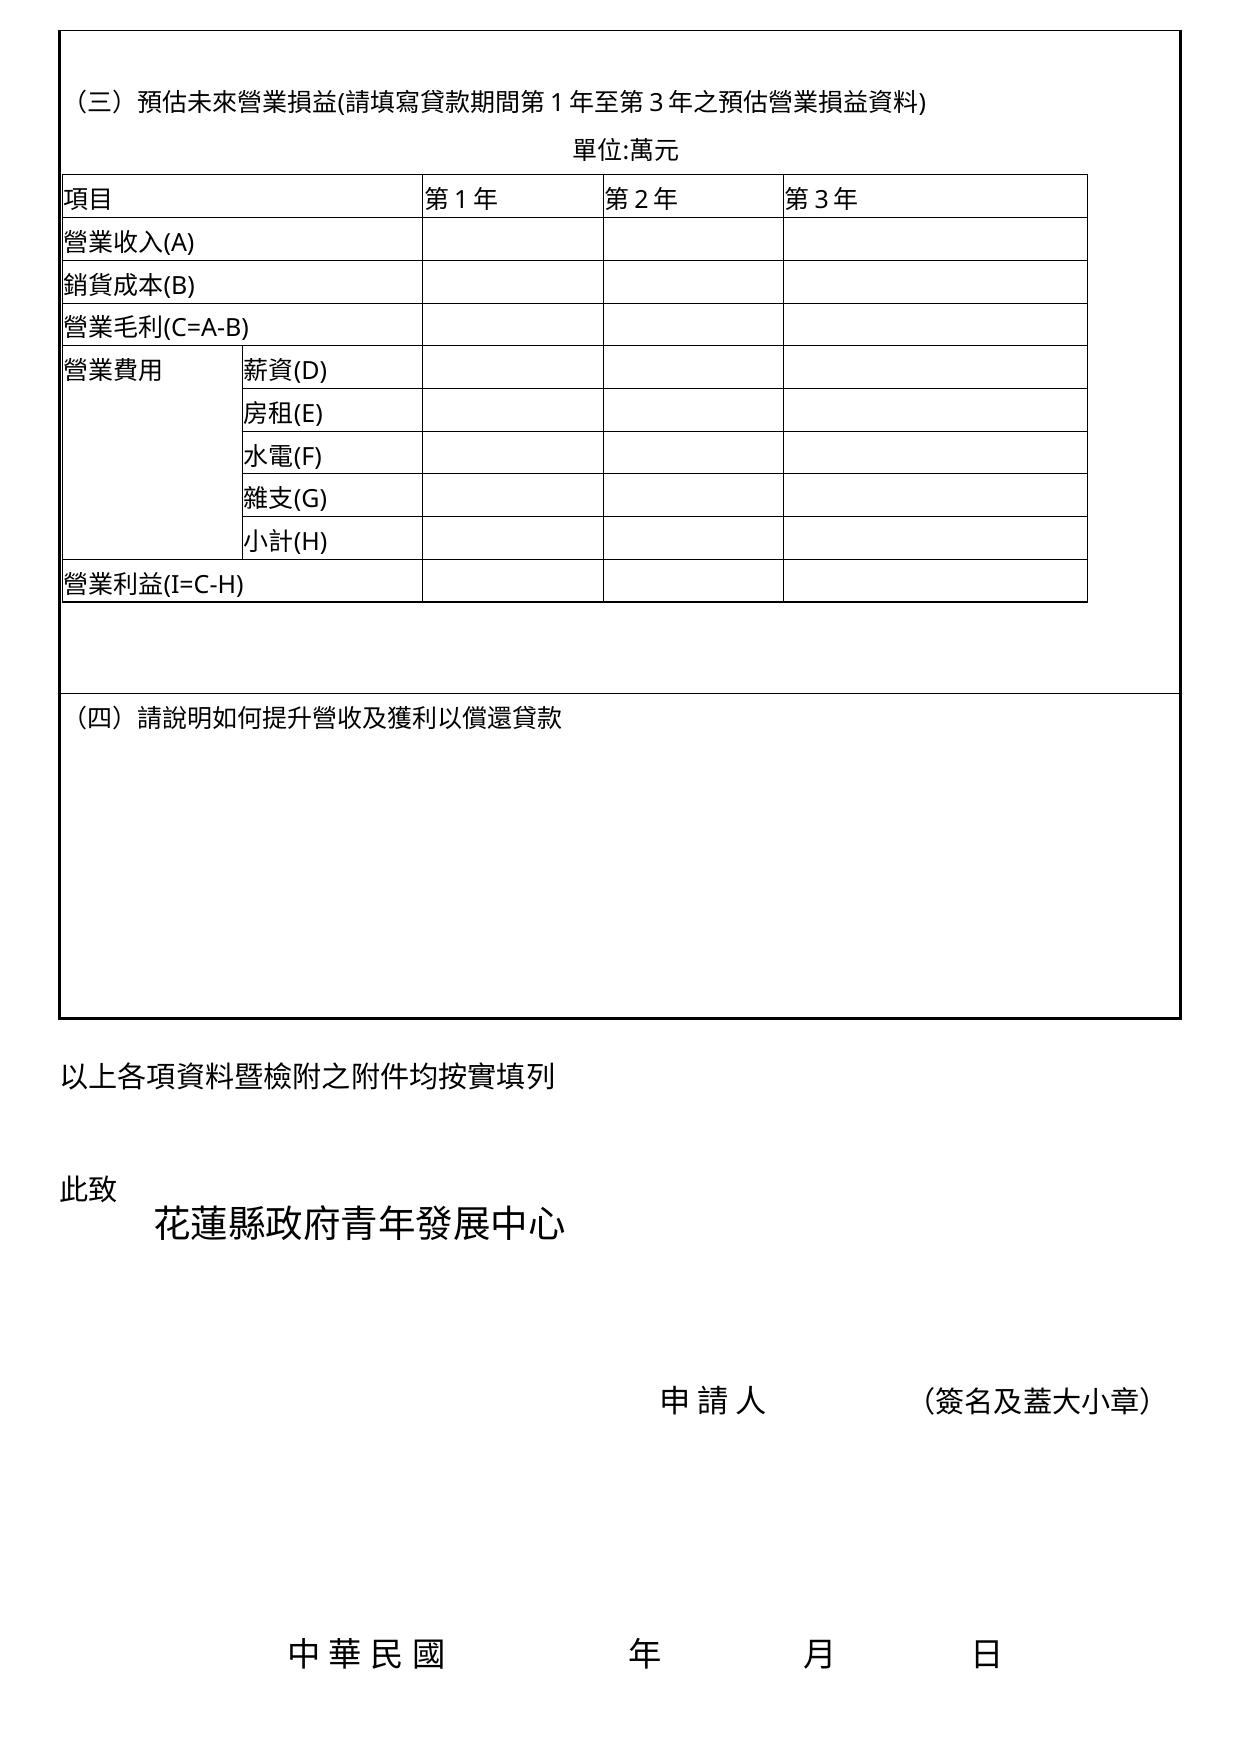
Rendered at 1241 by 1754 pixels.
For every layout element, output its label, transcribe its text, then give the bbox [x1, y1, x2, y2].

table_cell [604, 218, 783, 260]
table_cell [784, 346, 1087, 388]
table_cell 銷貨成本(B) [63, 261, 422, 302]
table_cell [423, 304, 603, 345]
table_cell 營業利益(I=C-H) [63, 560, 422, 601]
table_cell [423, 261, 603, 302]
table_header 第3年 [784, 175, 1087, 217]
table_cell 房租(E) [243, 389, 422, 431]
table_cell [423, 560, 603, 601]
text 申 請 人 （簽名及蓋大小章） [59, 1376, 1169, 1422]
table_cell [784, 517, 1087, 559]
table_cell [423, 389, 603, 431]
table_cell [423, 517, 603, 559]
text 花蓮縣政府青年發展中心 [153, 1208, 1181, 1245]
table_cell 水電(F) [243, 432, 422, 473]
table_header 項目 [63, 175, 422, 217]
table_cell [604, 261, 783, 302]
table_cell 營業費用 [63, 346, 242, 559]
table_header 第1年 [423, 175, 603, 217]
table_cell [604, 560, 783, 601]
table_cell [784, 218, 1087, 260]
table_cell 營業收入(A) [63, 218, 422, 260]
table_cell [604, 304, 783, 345]
table_cell 營業毛利(C=A-B) [63, 304, 422, 345]
table_cell [784, 432, 1087, 473]
text 此致 [59, 1170, 1181, 1208]
table_cell （三）預估未來營業損益(請填寫貸款期間第1年至第3年之預估營業損益資料) 單位:萬元 [61, 31, 1179, 693]
table_cell [604, 346, 783, 388]
table_cell [784, 304, 1087, 345]
table_cell 小計(H) [243, 517, 422, 559]
table_cell [423, 218, 603, 260]
table_cell [423, 474, 603, 516]
text 以上各項資料暨檢附之附件均按實填列 [59, 1058, 1181, 1095]
table_cell （四）請說明如何提升營收及獲利以償還貸款 [61, 694, 1179, 1017]
table_header 第2年 [604, 175, 783, 217]
text 中 華 民 國 年 月 日 [109, 1628, 1181, 1676]
table_cell 薪資(D) [243, 346, 422, 388]
table_cell [784, 261, 1087, 302]
table_cell 雜支(G) [243, 474, 422, 516]
table_cell [604, 432, 783, 473]
table_cell [784, 389, 1087, 431]
table_cell [784, 474, 1087, 516]
table_cell [784, 560, 1087, 601]
table_cell [604, 474, 783, 516]
table_cell [423, 346, 603, 388]
table_cell [604, 517, 783, 559]
table_cell [423, 432, 603, 473]
table_cell [604, 389, 783, 431]
